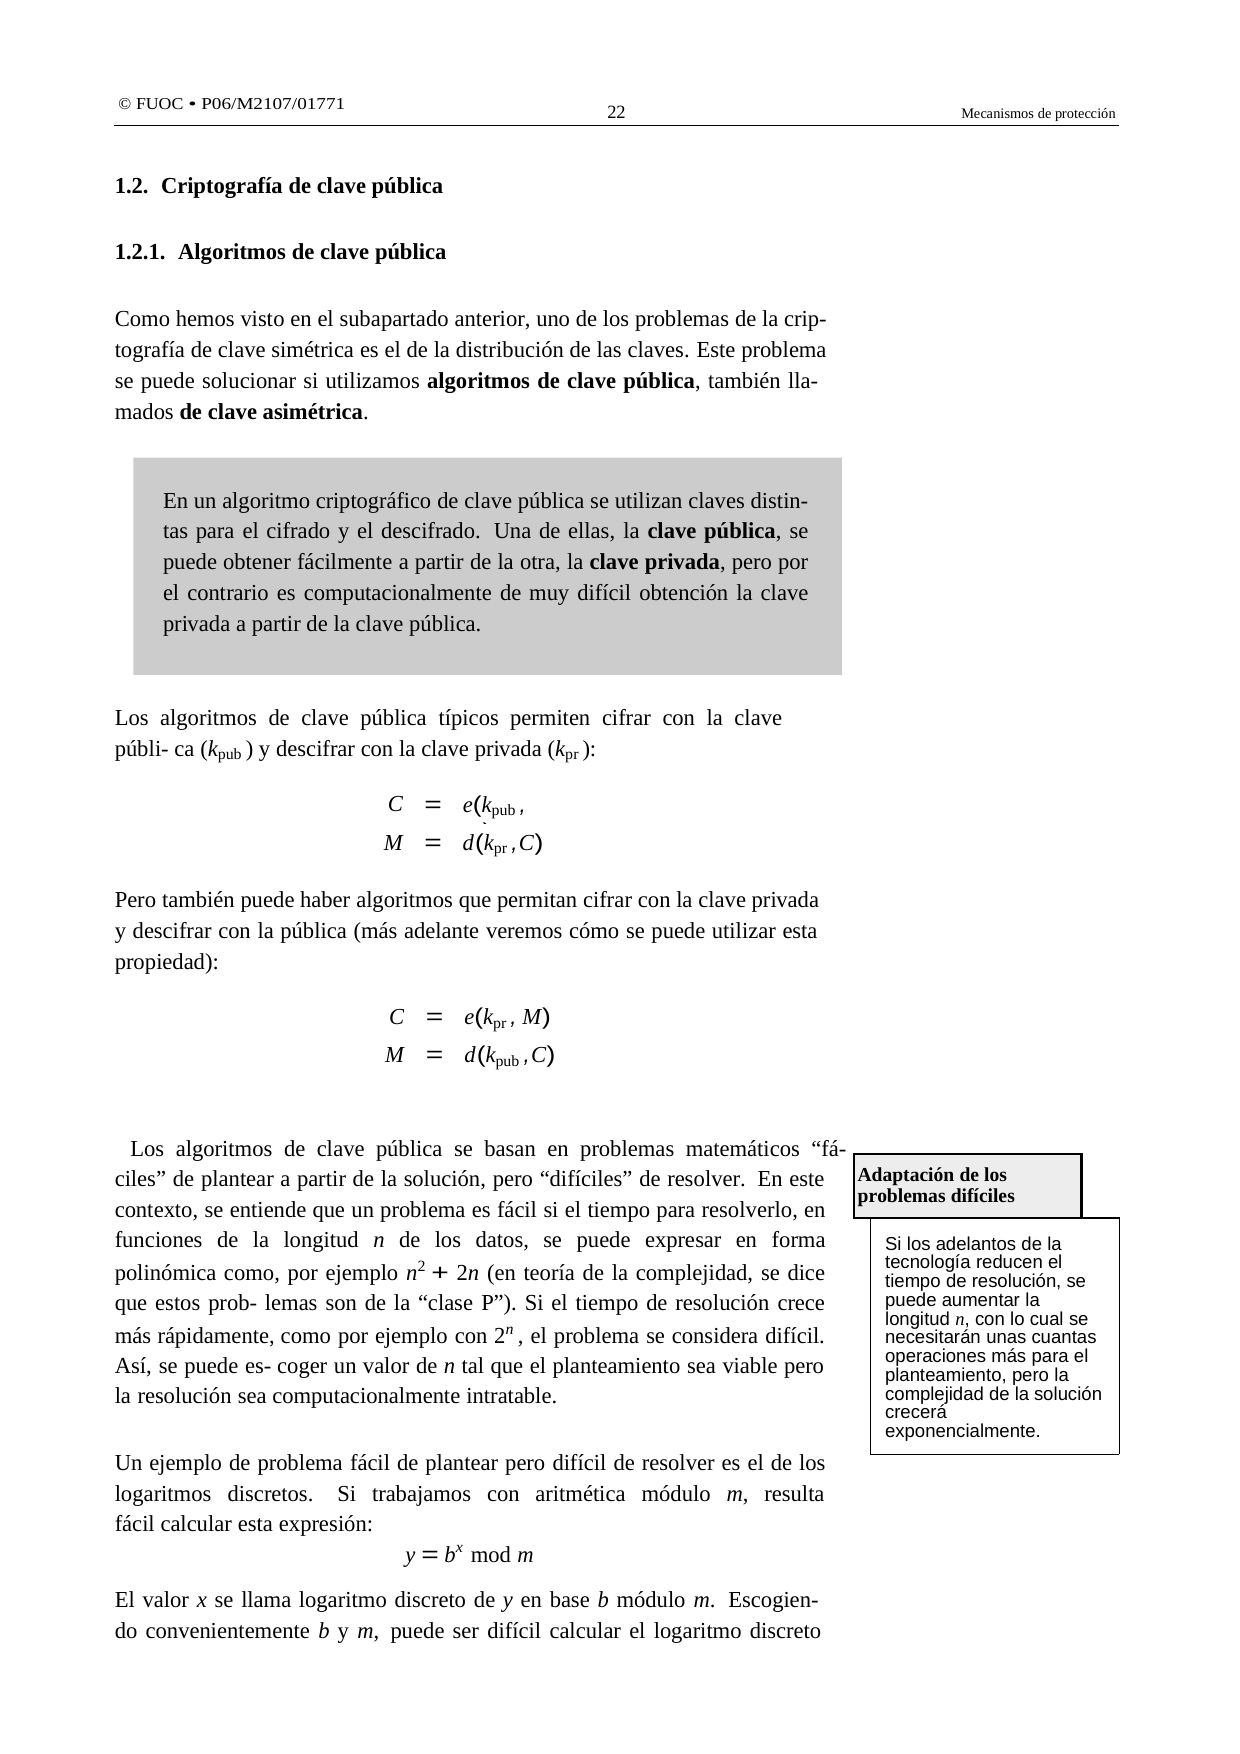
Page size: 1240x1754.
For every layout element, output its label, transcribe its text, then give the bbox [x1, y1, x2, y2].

table_cell d(kpr ,C) [452, 824, 554, 858]
text 1.2. Criptografía de clave pública [114, 175, 1133, 198]
text Un ejemplo de problema fácil de plantear pero difícil de resolver es el de los logaritmos discretos. Si trabajamos con aritmética módulo m, resulta fácil calcular esta expresión: [114, 1450, 825, 1537]
table_cell M [384, 824, 413, 858]
table_cell = [415, 1037, 454, 1070]
text ciles” de plantear a partir de la solución, pero “difíciles” de resolver. En este contexto, se entiende que un problema es fácil si el tiempo para resolverlo, en funciones de la longitud n de los datos, se puede expresar en forma polinómica como, por ejemplo n2 + 2n (en teoría de la complejidad, se dice que estos prob- lemas son de la “clase P”). Si el tiempo de resolución crece más rápidamente, como por ejemplo con 2n , el problema se considera difícil. Así, se puede es- coger un valor de n tal que el planteamiento sea viable pero la resolución sea computacionalmente intratable. [114, 1166, 825, 1409]
table_header e(kpr , M) [454, 1003, 553, 1037]
table_header [1083, 1153, 1119, 1217]
text Pero también puede haber algoritmos que permitan cifrar con la clave privada [114, 889, 1133, 912]
text El valor x se llama logaritmo discreto de y en base b módulo m. Escogien- do convenientemente b y m, puede ser difícil calcular el logaritmo discreto [114, 1587, 846, 1643]
text Como hemos visto en el subapartado anterior, uno de los problemas de la crip- tografía de clave simétrica es el de la distribución de las claves. Este problema [114, 306, 846, 362]
table_cell d(kpub ,C) [454, 1037, 553, 1070]
text y = bx mod m [405, 1542, 1133, 1568]
table_cell [854, 1219, 870, 1453]
text y descifrar con la pública (más adelante veremos cómo se puede utilizar esta propiedad): [114, 918, 843, 974]
table_header = [414, 790, 452, 824]
table_header C [384, 790, 413, 824]
text 1.2.1. Algoritmos de clave pública [114, 239, 1133, 264]
table_cell Si los adelantos de la tecnología reducen el tiempo de resolución, se puede aumentar la longitud n, con lo cual se necesitarán unas cuantas operaciones más para el planteamiento, pero la complejidad de la solución crecerá exponencialmente. [871, 1219, 1119, 1453]
table_cell M [385, 1037, 415, 1070]
table_header C [385, 1003, 415, 1037]
text 22 Mecanismos de protección [607, 102, 1133, 123]
table_header = [415, 1003, 454, 1037]
text se puede solucionar si utilizamos algoritmos de clave pública, también lla- [114, 367, 1133, 393]
text Los algoritmos de clave pública se basan en problemas matemáticos “fá- [130, 1138, 1133, 1161]
text Los algoritmos de clave pública típicos permiten cifrar con la clave públi- ca (kpub ) y descifrar con la clave privada (kpr ): [114, 705, 843, 763]
table_header e(kpub , M) [452, 790, 554, 824]
table_header Adaptación de los problemas difíciles [855, 1155, 1080, 1217]
text mados de clave asimétrica. [114, 399, 1133, 424]
table_cell = [414, 824, 452, 858]
text © FUOC • P06/M2107/01771 [118, 95, 351, 113]
text En un algoritmo criptográfico de clave pública se utilizan claves distin- [842, 490, 1133, 513]
